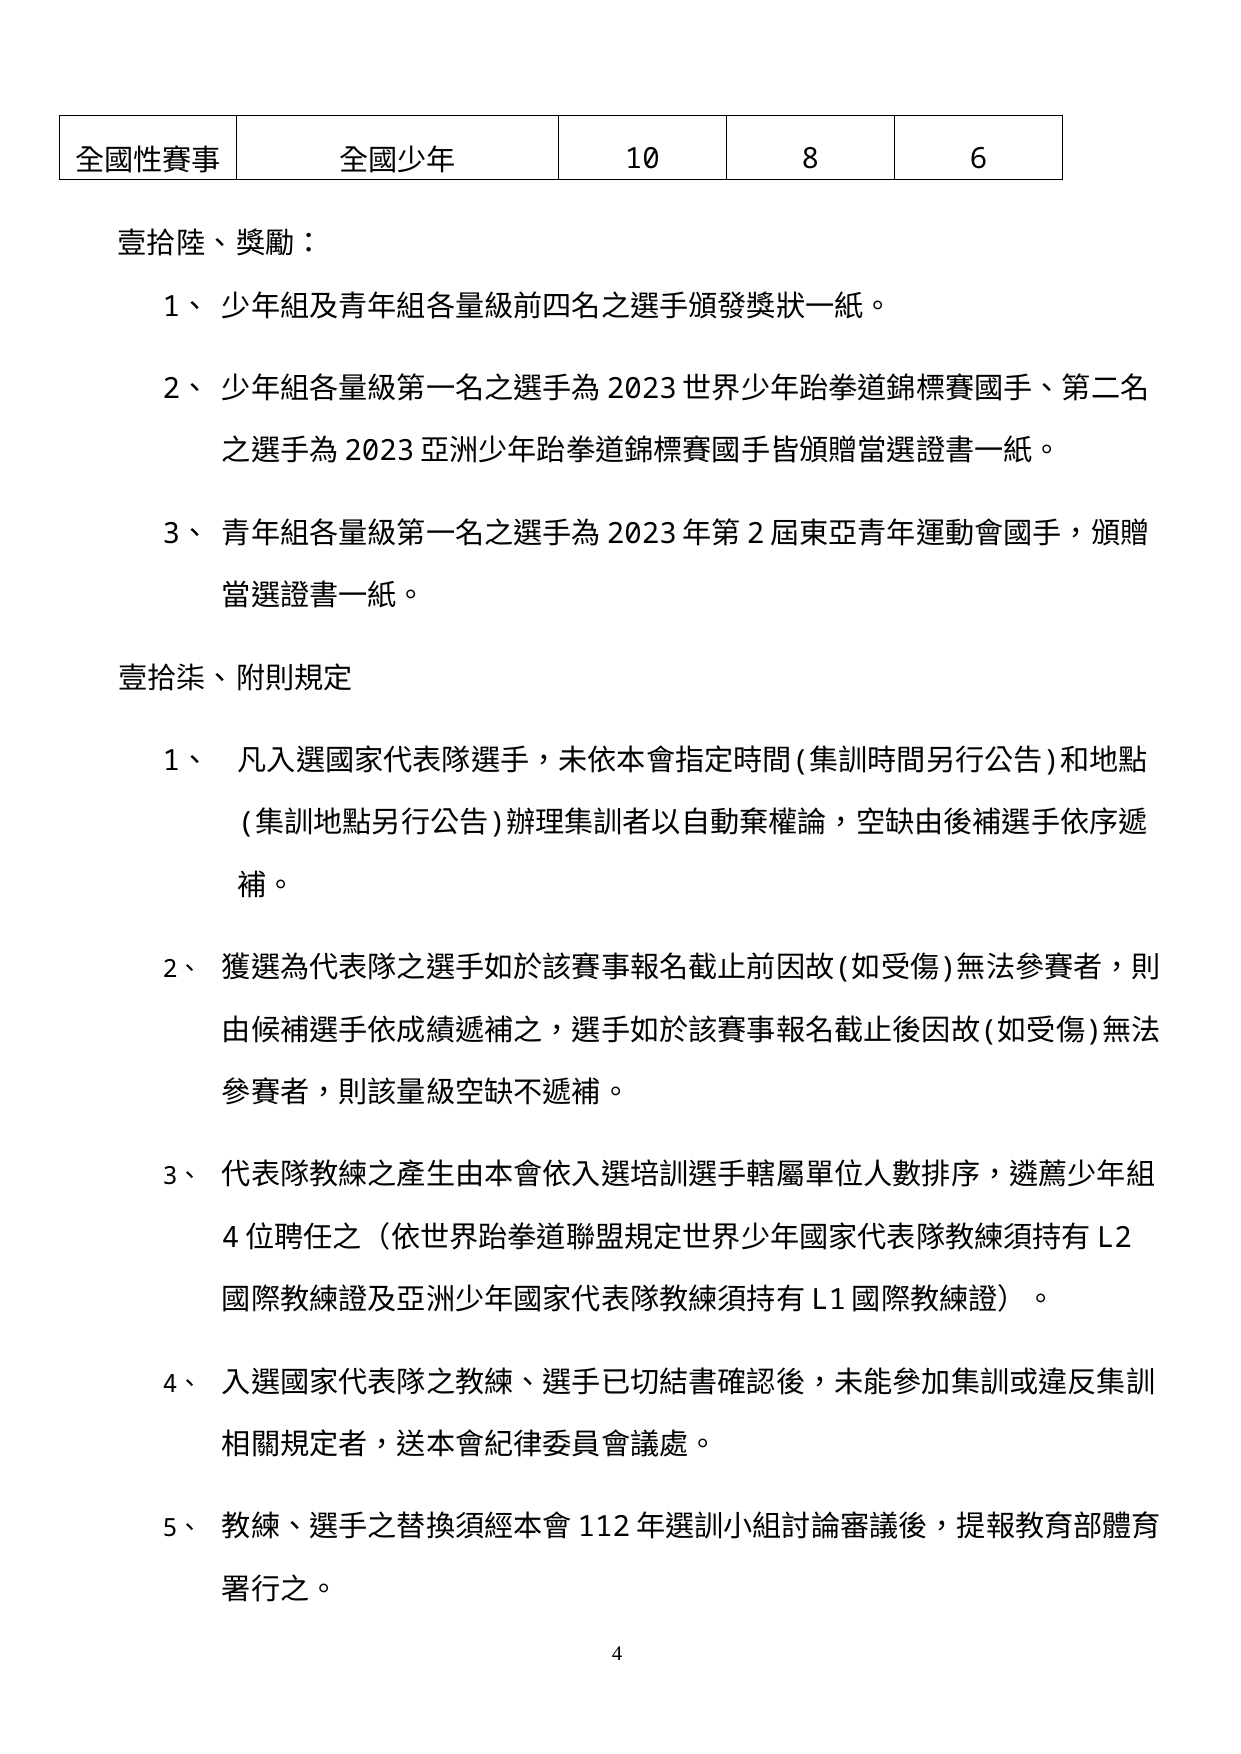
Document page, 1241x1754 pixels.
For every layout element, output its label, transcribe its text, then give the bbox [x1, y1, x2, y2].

list 入選國家代表隊之教練、選手已切結書確認後，未能參加集訓或違反集訓相關規定者，送本會紀律委員會議處。 [162, 1338, 1166, 1463]
list 獎勵： [117, 199, 1166, 262]
list 凡入選國家代表隊選手，未依本會指定時間(集訓時間另行公告)和地點(集訓地點另行公告)辦理集訓者以自動棄權論，空缺由後補選手依序遞補。 [162, 716, 1166, 903]
list 教練、選手之替換須經本會112年選訓小組討論審議後，提報教育部體育署行之。 [162, 1483, 1166, 1608]
table_cell 全國性賽事 [60, 116, 236, 178]
table_cell 全國少年 [237, 116, 558, 178]
list 代表隊教練之產生由本會依入選培訓選手轄屬單位人數排序，遴薦少年組4位聘任之（依世界跆拳道聯盟規定世界少年國家代表隊教練須持有L2國際教練證及亞洲少年國家代表隊教練須持有L1國際教練證）。 [162, 1131, 1166, 1318]
list 少年組及青年組各量級前四名之選手頒發獎狀一紙。 [162, 262, 1166, 324]
list 青年組各量級第一名之選手為2023年第2屆東亞青年運動會國手，頒贈當選證書一紙。 [162, 489, 1166, 614]
list 附則規定 [118, 634, 1166, 696]
table_cell 10 [559, 116, 726, 178]
list 少年組各量級第一名之選手為2023世界少年跆拳道錦標賽國手、第二名之選手為2023亞洲少年跆拳道錦標賽國手皆頒贈當選證書一紙。 [162, 344, 1166, 469]
table_cell 8 [727, 116, 894, 178]
list 獲選為代表隊之選手如於該賽事報名截止前因故(如受傷)無法參賽者，則由候補選手依成績遞補之，選手如於該賽事報名截止後因故(如受傷)無法參賽者，則該量級空缺不遞補。 [162, 923, 1166, 1111]
table_cell 6 [895, 116, 1062, 178]
